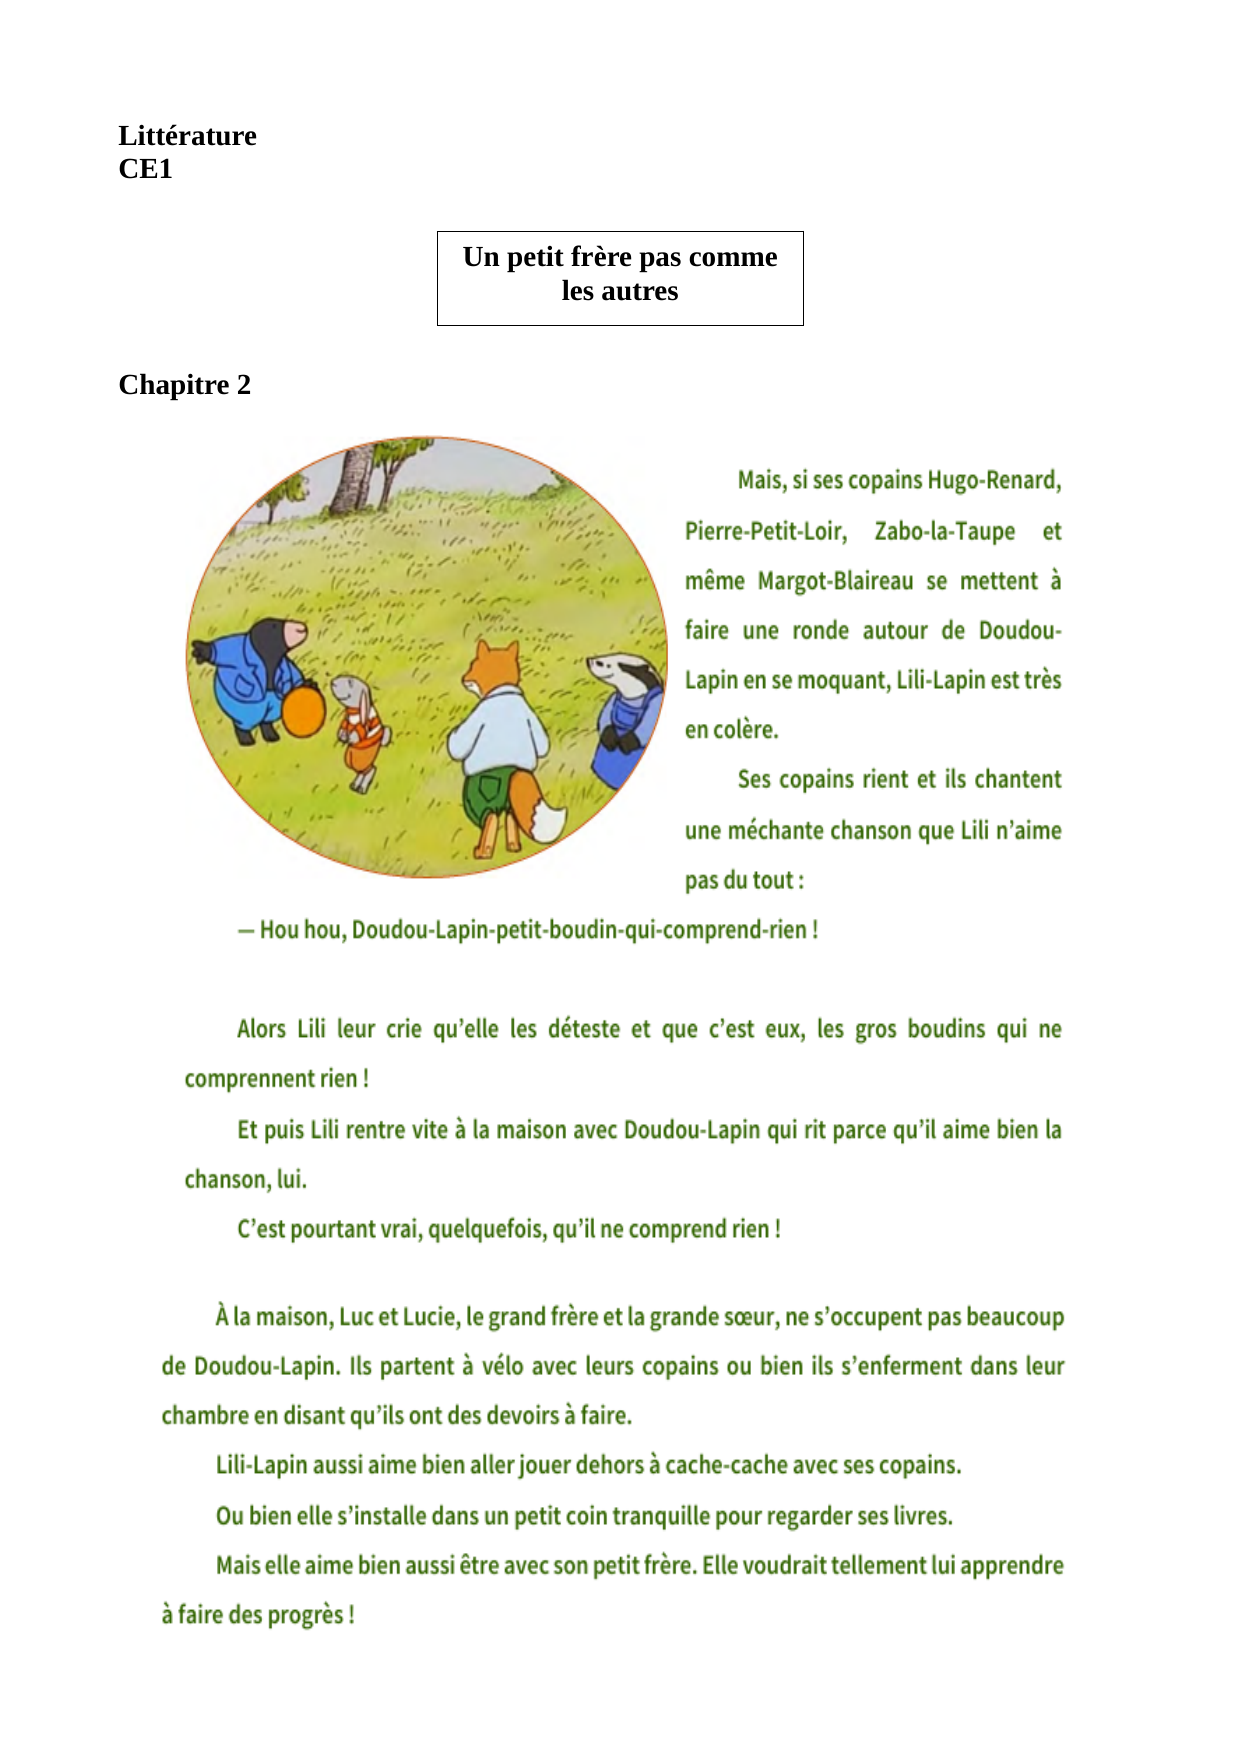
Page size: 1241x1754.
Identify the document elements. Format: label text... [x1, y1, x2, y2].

text Un petit frère pas comme les autres [446, 239, 794, 307]
text Littérature [118, 118, 1122, 152]
picture [123, 434, 1118, 1673]
text CE1 [118, 152, 1122, 185]
text Chapitre 2 [118, 367, 1122, 401]
